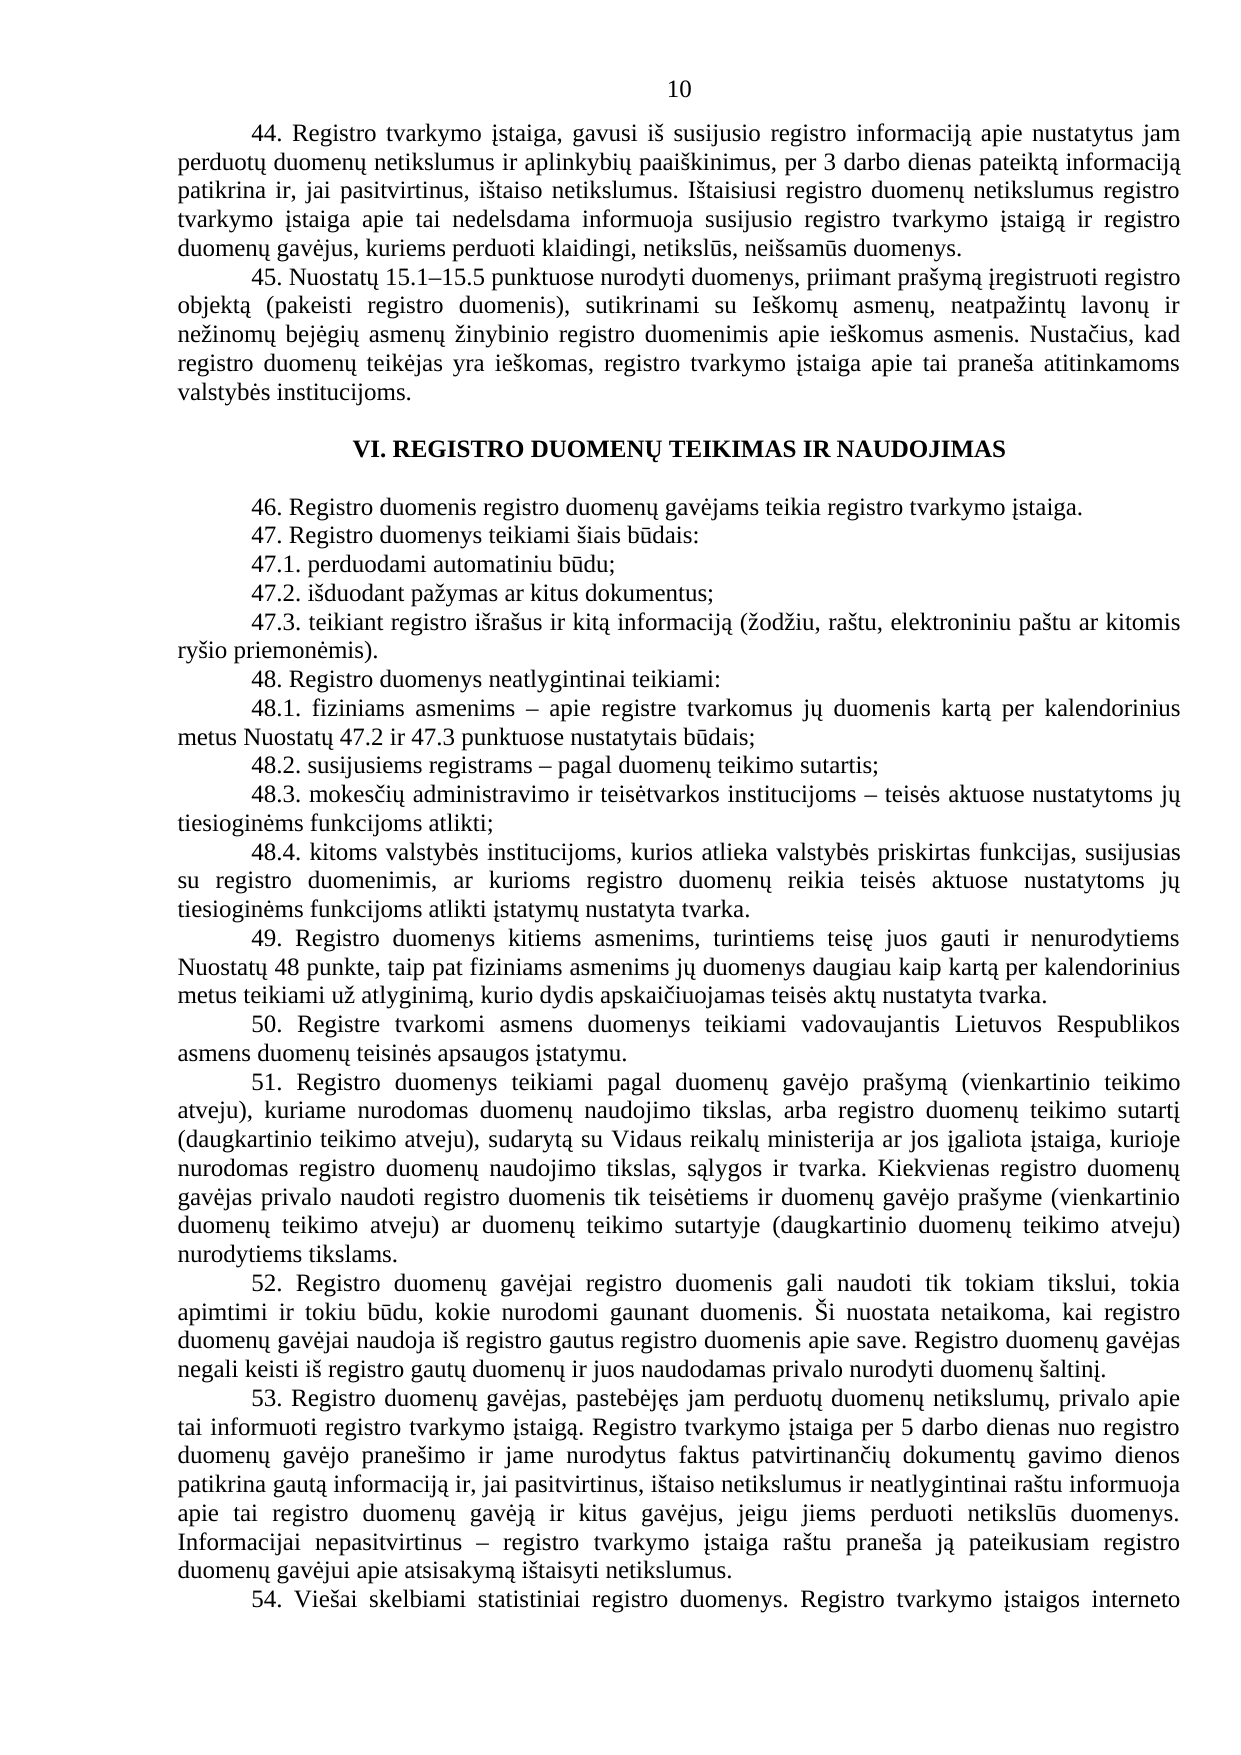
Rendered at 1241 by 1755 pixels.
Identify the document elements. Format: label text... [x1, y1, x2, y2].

text 45. Nuostatų 15.1–15.5 punktuose nurodyti duomenys, priimant prašymą įregistruoti registro objektą (pakeisti registro duomenis), sutikrinami su Ieškomų asmenų, neatpažintų lavonų ir nežinomų bejėgių asmenų žinybinio registro duomenimis apie ieškomus asmenis. Nustačius, kad registro duomenų teikėjas yra ieškomas, registro tvarkymo įstaiga apie tai praneša atitinkamoms valstybės institucijoms. [177, 262, 1181, 406]
text 48.1. fiziniams asmenims – apie registre tvarkomus jų duomenis kartą per kalendorinius metus Nuostatų 47.2 ir 47.3 punktuose nustatytais būdais; [177, 693, 1181, 751]
text 50. Registre tvarkomi asmens duomenys teikiami vadovaujantis Lietuvos Respublikos asmens duomenų teisinės apsaugos įstatymu. [177, 1009, 1181, 1067]
text 49. Registro duomenys kitiems asmenims, turintiems teisę juos gauti ir nenurodytiems Nuostatų 48 punkte, taip pat fiziniams asmenims jų duomenys daugiau kaip kartą per kalendorinius metus teikiami už atlyginimą, kurio dydis apskaičiuojamas teisės aktų nustatyta tvarka. [177, 923, 1181, 1009]
text 47.1. perduodami automatiniu būdu; [177, 549, 1181, 578]
text 52. Registro duomenų gavėjai registro duomenis gali naudoti tik tokiam tikslui, tokia apimtimi ir tokiu būdu, kokie nurodomi gaunant duomenis. Ši nuostata netaikoma, kai registro duomenų gavėjai naudoja iš registro gautus registro duomenis apie save. Registro duomenų gavėjas negali keisti iš registro gautų duomenų ir juos naudodamas privalo nurodyti duomenų šaltinį. [177, 1268, 1181, 1383]
text 53. Registro duomenų gavėjas, pastebėjęs jam perduotų duomenų netikslumų, privalo apie tai informuoti registro tvarkymo įstaigą. Registro tvarkymo įstaiga per 5 darbo dienas nuo registro duomenų gavėjo pranešimo ir jame nurodytus faktus patvirtinančių dokumentų gavimo dienos patikrina gautą informaciją ir, jai pasitvirtinus, ištaiso netikslumus ir neatlygintinai raštu informuoja apie tai registro duomenų gavėją ir kitus gavėjus, jeigu jiems perduoti netikslūs duomenys. Informacijai nepasitvirtinus – registro tvarkymo įstaiga raštu praneša ją pateikusiam registro duomenų gavėjui apie atsisakymą ištaisyti netikslumus. [177, 1383, 1181, 1584]
text 54. Viešai skelbiami statistiniai registro duomenys. Registro tvarkymo įstaigos interneto [177, 1584, 1181, 1613]
text VI. REGISTRO DUOMENŲ TEIKIMAS IR NAUDOJIMAS [177, 434, 1181, 463]
text 44. Registro tvarkymo įstaiga, gavusi iš susijusio registro informaciją apie nustatytus jam perduotų duomenų netikslumus ir aplinkybių paaiškinimus, per 3 darbo dienas pateiktą informaciją patikrina ir, jai pasitvirtinus, ištaiso netikslumus. Ištaisiusi registro duomenų netikslumus registro tvarkymo įstaiga apie tai nedelsdama informuoja susijusio registro tvarkymo įstaigą ir registro duomenų gavėjus, kuriems perduoti klaidingi, netikslūs, neišsamūs duomenys. [177, 118, 1181, 262]
text 47. Registro duomenys teikiami šiais būdais: [177, 521, 1181, 549]
text 48.3. mokesčių administravimo ir teisėtvarkos institucijoms – teisės aktuose nustatytoms jų tiesioginėms funkcijoms atlikti; [177, 779, 1181, 837]
text 47.3. teikiant registro išrašus ir kitą informaciją (žodžiu, raštu, elektroniniu paštu ar kitomis ryšio priemonėmis). [177, 607, 1181, 664]
text 48.2. susijusiems registrams – pagal duomenų teikimo sutartis; [177, 751, 1181, 779]
text 46. Registro duomenis registro duomenų gavėjams teikia registro tvarkymo įstaiga. [177, 492, 1181, 521]
text 47.2. išduodant pažymas ar kitus dokumentus; [177, 578, 1181, 607]
text 48. Registro duomenys neatlygintinai teikiami: [177, 664, 1181, 693]
text 48.4. kitoms valstybės institucijoms, kurios atlieka valstybės priskirtas funkcijas, susijusias su registro duomenimis, ar kurioms registro duomenų reikia teisės aktuose nustatytoms jų tiesioginėms funkcijoms atlikti įstatymų nustatyta tvarka. [177, 837, 1181, 923]
text 51. Registro duomenys teikiami pagal duomenų gavėjo prašymą (vienkartinio teikimo atveju), kuriame nurodomas duomenų naudojimo tikslas, arba registro duomenų teikimo sutartį (daugkartinio teikimo atveju), sudarytą su Vidaus reikalų ministerija ar jos įgaliota įstaiga, kurioje nurodomas registro duomenų naudojimo tikslas, sąlygos ir tvarka. Kiekvienas registro duomenų gavėjas privalo naudoti registro duomenis tik teisėtiems ir duomenų gavėjo prašyme (vienkartinio duomenų teikimo atveju) ar duomenų teikimo sutartyje (daugkartinio duomenų teikimo atveju) nurodytiems tikslams. [177, 1067, 1181, 1268]
